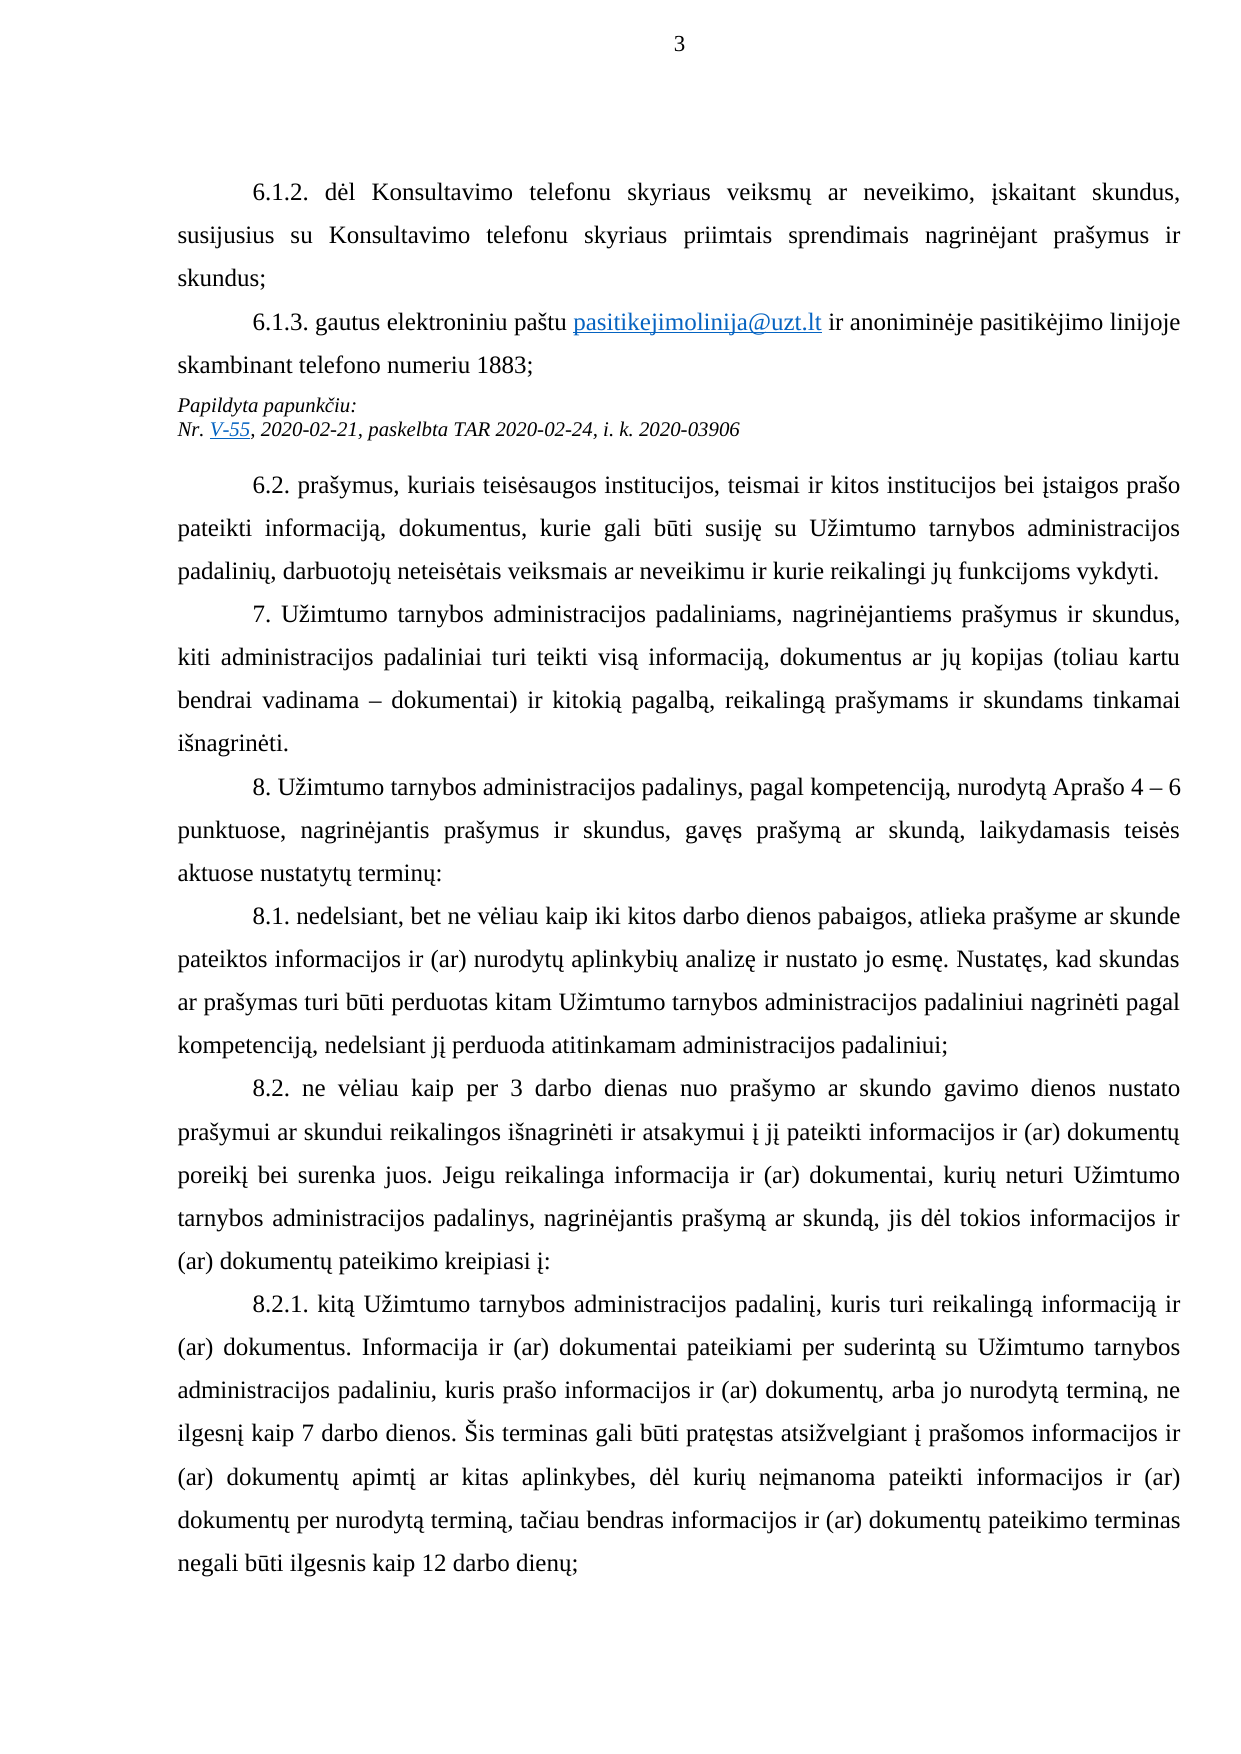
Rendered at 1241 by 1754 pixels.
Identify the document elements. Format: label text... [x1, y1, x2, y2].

text 8.2.1. kitą Užimtumo tarnybos administracijos padalinį, kuris turi reikalingą informaciją ir (ar) dokumentus. Informacija ir (ar) dokumentai pateikiami per suderintą su Užimtumo tarnybos administracijos padaliniu, kuris prašo informacijos ir (ar) dokumentų, arba jo nurodytą terminą, ne ilgesnį kaip 7 darbo dienos. Šis terminas gali būti pratęstas atsižvelgiant į prašomos informacijos ir (ar) dokumentų apimtį ar kitas aplinkybes, dėl kurių neįmanoma pateikti informacijos ir (ar) dokumentų per nurodytą terminą, tačiau bendras informacijos ir (ar) dokumentų pateikimo terminas negali būti ilgesnis kaip 12 darbo dienų; [177, 1289, 1181, 1577]
text 6.1.3. gautus elektroniniu paštu pasitikejimolinija@uzt.lt ir anoniminėje pasitikėjimo linijoje skambinant telefono numeriu 1883; [177, 307, 1181, 378]
text Papildyta papunkčiu: [177, 393, 1181, 417]
text 8.1. nedelsiant, bet ne vėliau kaip iki kitos darbo dienos pabaigos, atlieka prašyme ar skunde pateiktos informacijos ir (ar) nurodytų aplinkybių analizę ir nustato jo esmę. Nustatęs, kad skundas ar prašymas turi būti perduotas kitam Užimtumo tarnybos administracijos padaliniui nagrinėti pagal kompetenciją, nedelsiant jį perduoda atitinkamam administracijos padaliniui; [177, 901, 1181, 1059]
text 7. Užimtumo tarnybos administracijos padaliniams, nagrinėjantiems prašymus ir skundus, kiti administracijos padaliniai turi teikti visą informaciją, dokumentus ar jų kopijas (toliau kartu bendrai vadinama – dokumentai) ir kitokią pagalbą, reikalingą prašymams ir skundams tinkamai išnagrinėti. [177, 599, 1181, 757]
text 6.1.2. dėl Konsultavimo telefonu skyriaus veiksmų ar neveikimo, įskaitant skundus, susijusius su Konsultavimo telefonu skyriaus priimtais sprendimais nagrinėjant prašymus ir skundus; [177, 177, 1181, 292]
text 8.2. ne vėliau kaip per 3 darbo dienas nuo prašymo ar skundo gavimo dienos nustato prašymui ar skundui reikalingos išnagrinėti ir atsakymui į jį pateikti informacijos ir (ar) dokumentų poreikį bei surenka juos. Jeigu reikalinga informacija ir (ar) dokumentai, kurių neturi Užimtumo tarnybos administracijos padalinys, nagrinėjantis prašymą ar skundą, jis dėl tokios informacijos ir (ar) dokumentų pateikimo kreipiasi į: [177, 1073, 1181, 1275]
text 8. Užimtumo tarnybos administracijos padalinys, pagal kompetenciją, nurodytą Aprašo 4 – 6 punktuose, nagrinėjantis prašymus ir skundus, gavęs prašymą ar skundą, laikydamasis teisės aktuose nustatytų terminų: [177, 772, 1181, 887]
text Nr. V-55, 2020-02-21, paskelbta TAR 2020-02-24, i. k. 2020-03906 [177, 417, 1181, 441]
text 6.2. prašymus, kuriais teisėsaugos institucijos, teismai ir kitos institucijos bei įstaigos prašo pateikti informaciją, dokumentus, kurie gali būti susiję su Užimtumo tarnybos administracijos padalinių, darbuotojų neteisėtais veiksmais ar neveikimu ir kurie reikalingi jų funkcijoms vykdyti. [177, 470, 1181, 585]
